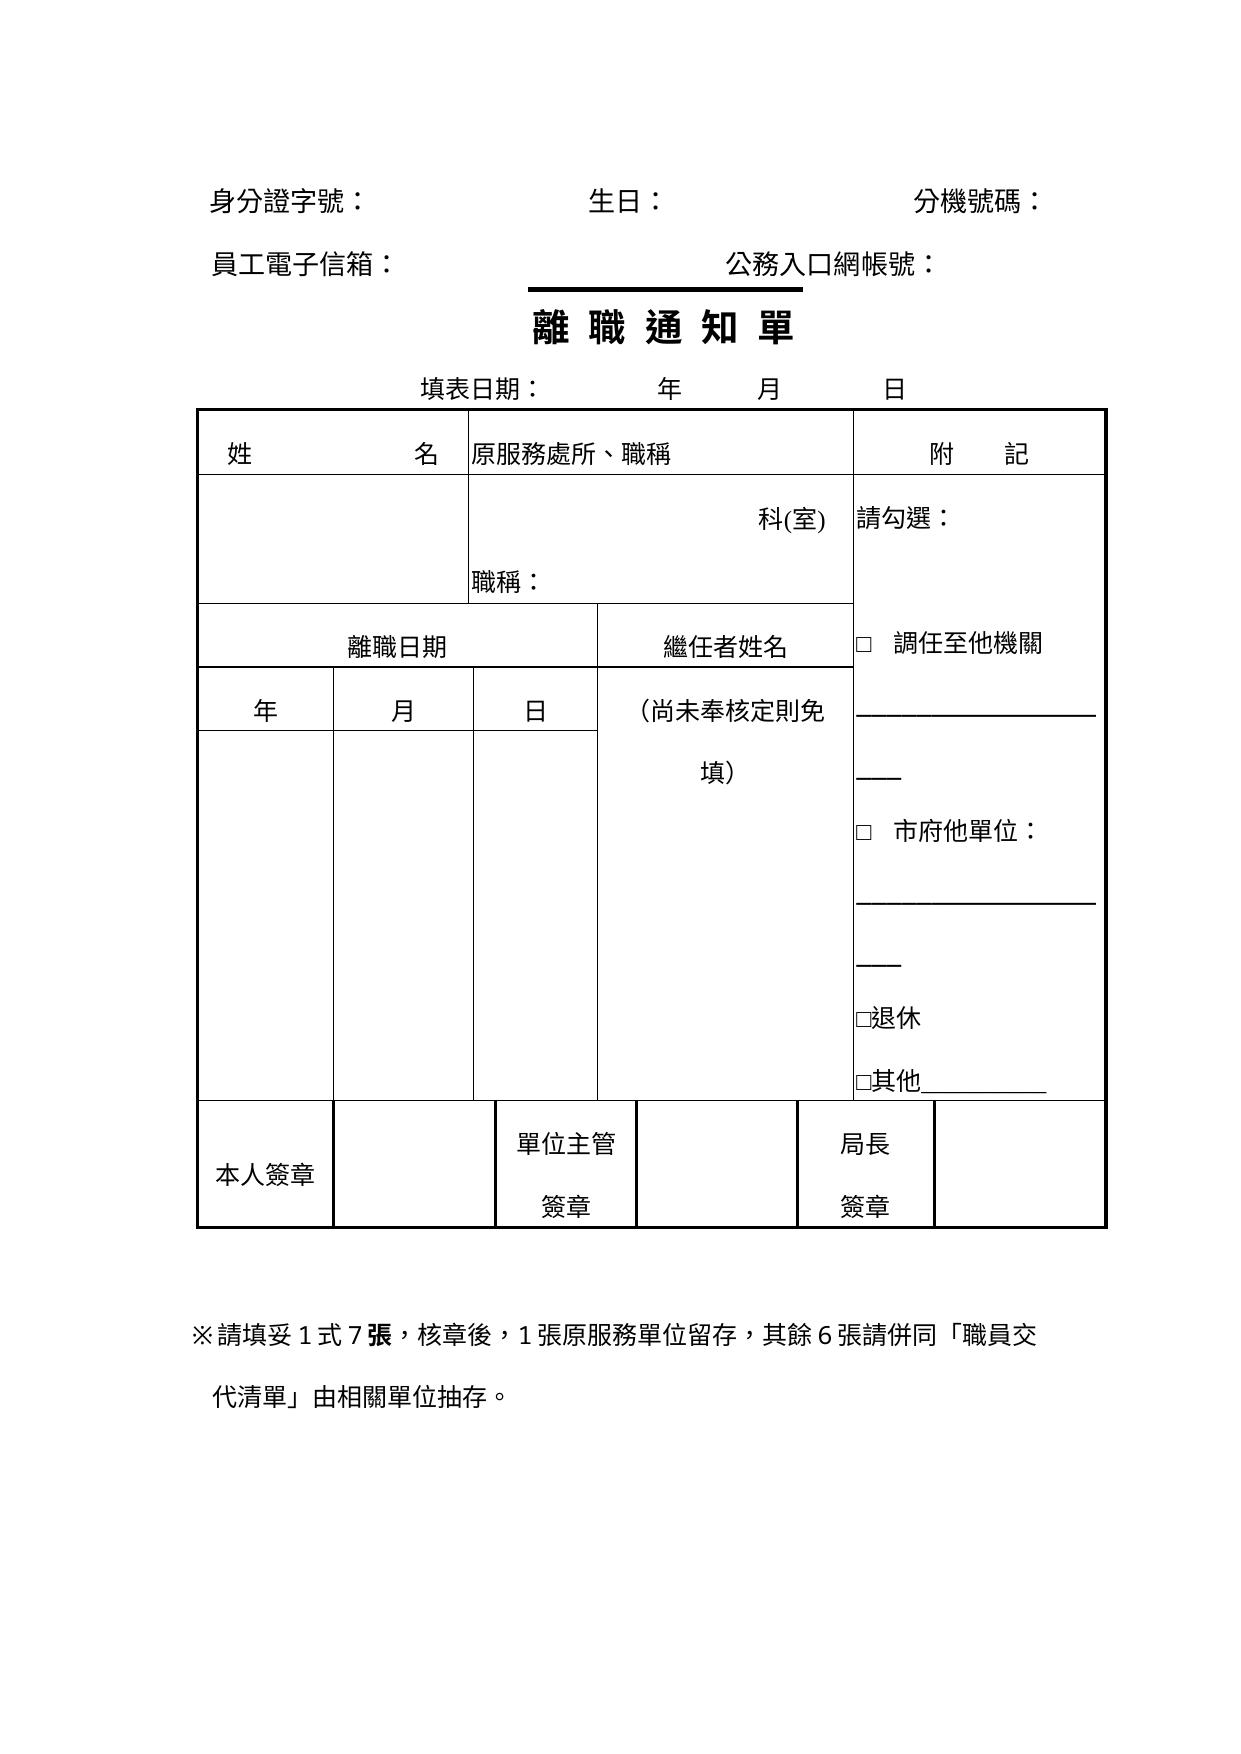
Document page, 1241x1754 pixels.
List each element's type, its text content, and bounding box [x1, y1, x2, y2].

table_cell [1108, 666, 1140, 730]
table_cell 年 [199, 668, 333, 730]
text ※請填妥1式7張，核章後，1張原服務單位留存，其餘6張請併同「職員交代清單」由相關單位抽存。 [187, 1292, 1053, 1417]
table_cell 局長 簽章 [799, 1101, 933, 1226]
table_cell [199, 475, 468, 603]
table_cell [334, 731, 473, 1100]
table_cell 填表日期： 年 月 日 [188, 346, 1140, 408]
table_cell [199, 731, 333, 1100]
table_cell [335, 1101, 494, 1226]
table_cell [638, 1101, 796, 1226]
table_cell 請勾選： 調任至他機關 ___________________ 市府他單位： ___________________ □退休 □其他__________ [854, 475, 1104, 1100]
table_cell 離職日期 [199, 604, 597, 666]
table_cell [1108, 603, 1140, 666]
table_cell [936, 1101, 1104, 1226]
table_cell 附 記 [854, 411, 1104, 474]
table_cell [188, 408, 196, 1226]
table_cell 月 [334, 668, 473, 730]
table_cell [1108, 474, 1140, 603]
table_cell 原服務處所、職稱 [469, 411, 853, 474]
table_header 身分證字號： 生日： 分機號碼： 員工電子信箱： 公務入口網帳號： 離 職 通 知 單 [188, 158, 1140, 346]
table_cell [1108, 730, 1140, 1100]
table_cell 姓 名 [199, 411, 468, 474]
table_cell 單位主管 簽章 [497, 1101, 635, 1226]
table_cell [1108, 408, 1140, 474]
table_cell 繼任者姓名 [598, 604, 853, 666]
table_cell 本人簽章 [199, 1101, 332, 1226]
table_cell 日 [474, 668, 597, 730]
table_cell [1108, 1100, 1140, 1226]
table_cell [474, 731, 597, 1100]
table_cell （尚未奉核定則免填） [598, 668, 853, 1100]
table_cell 科(室) 職稱： [469, 475, 853, 603]
